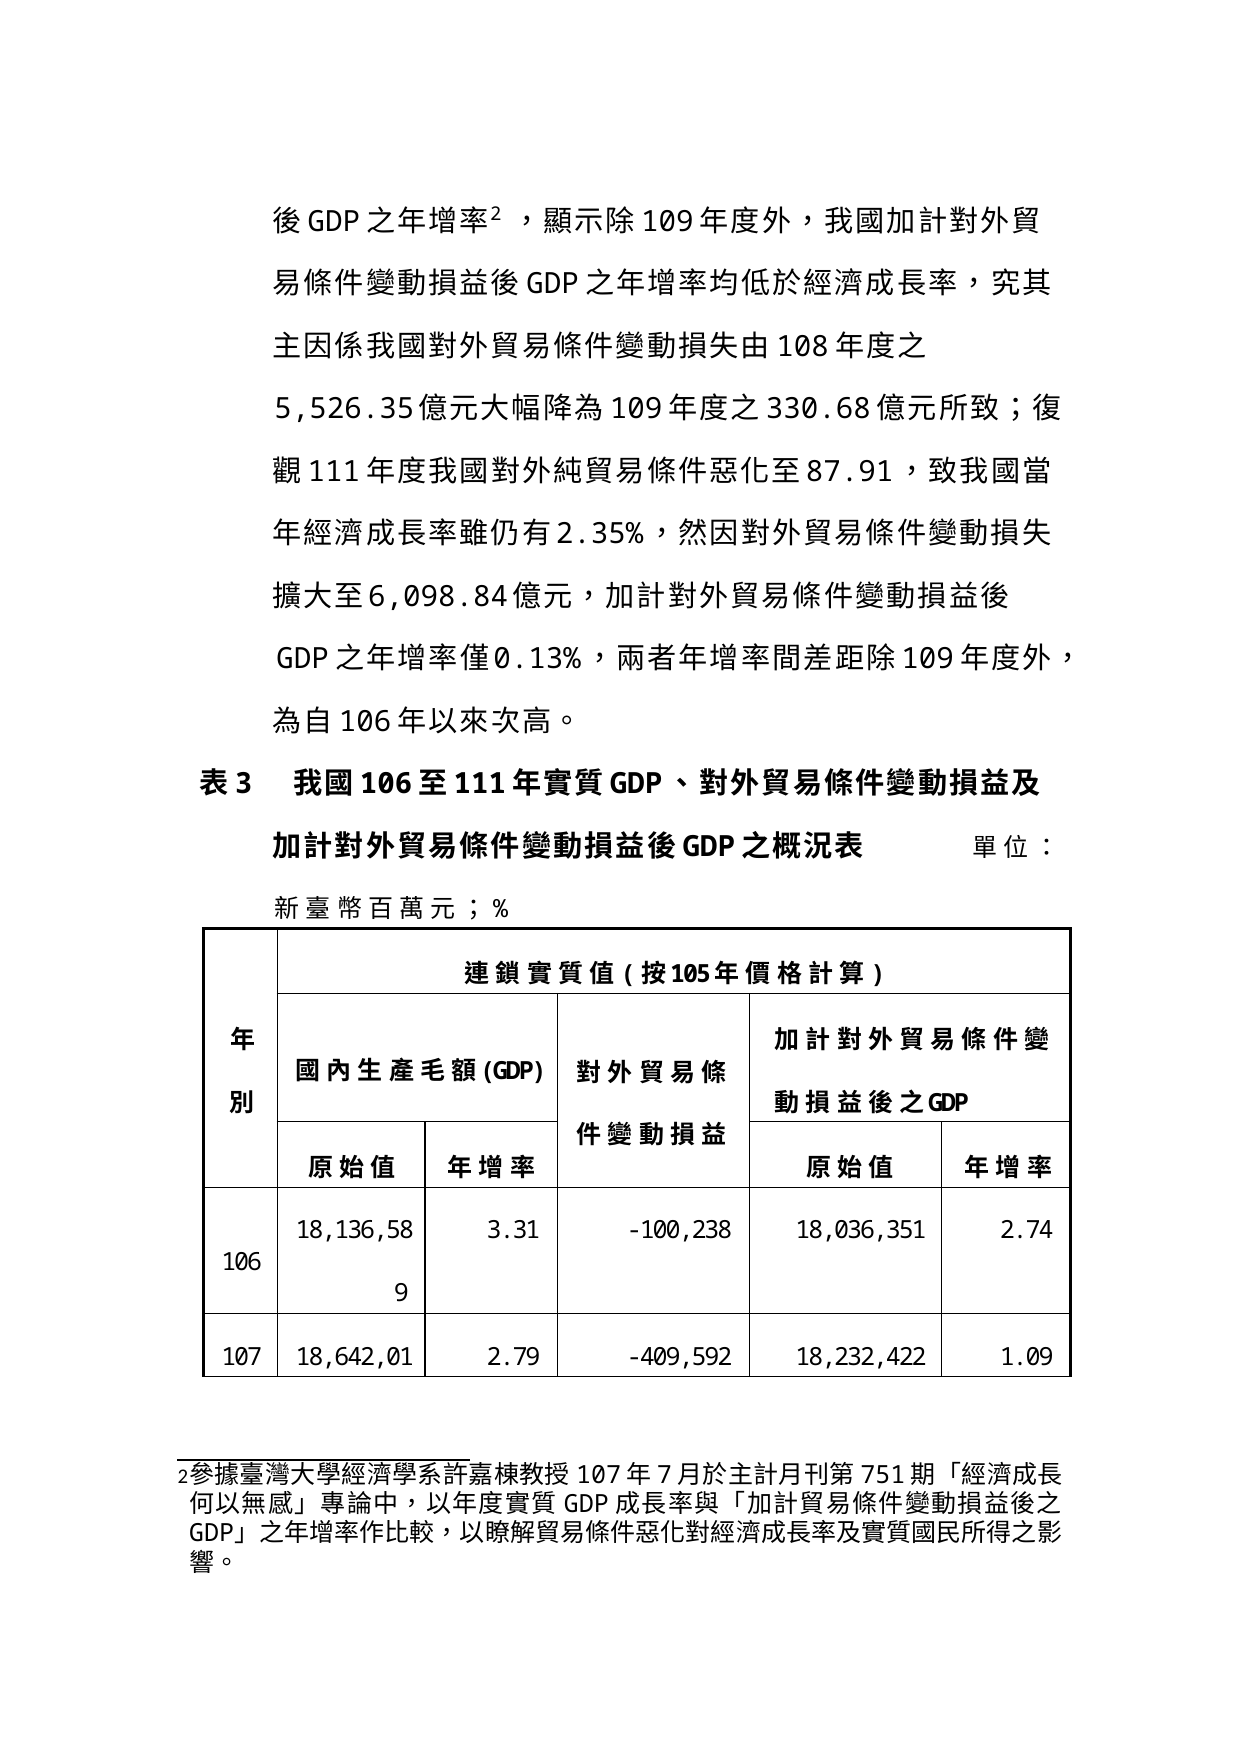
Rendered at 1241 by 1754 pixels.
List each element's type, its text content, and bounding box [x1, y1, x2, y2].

table_cell 18,232,422 [750, 1314, 941, 1376]
table_cell 國內生產毛額(GDP) [278, 994, 557, 1121]
table_cell 原始值 [750, 1122, 941, 1187]
table_cell 2.79 [426, 1314, 557, 1376]
table_cell 2.74 [942, 1188, 1069, 1313]
table_cell 年增率 [426, 1122, 557, 1187]
table_cell 1.09 [942, 1314, 1069, 1376]
table_cell -100,238 [558, 1188, 749, 1313]
text 參據臺灣大學經濟學系許嘉棟教授107年7月於主計月刊第751期「經濟成長何以無感」專論中，以年度實質GDP成長率與「加計貿易條件變動損益後之GDP」之年增率作比較，以瞭解貿易條件惡化對經濟成長率及實質國民所得之影響。 [177, 1460, 1063, 1577]
table_cell 原始值 [278, 1122, 424, 1187]
table_cell 18,036,351 [750, 1188, 941, 1313]
table_header 連鎖實質值(按105年價格計算) [278, 930, 1069, 993]
table_cell 對外貿易條件變動損益 [558, 994, 749, 1187]
text 經彙整行政院主計總處所公布之各年度國民所得統計（詳表3），如以105年價格為參考年，依連鎖法計算出我國106至111年實質GDP及加計對外貿易條件變動損益後GDP之年增率，顯示除109年度外，我國加計對外貿易條件變動損益後GDP之年增率均低於經濟成長率，究其主因係我國對外貿易條件變動損失由108年度之5,526.35億元大幅降為109年度之330.68億元所致；復觀111年度我國對外純貿易條件惡化至87.91，致我國當年經濟成長率雖仍有2.35%，然因對外貿易條件變動損失擴大至6,098.84億元，加計對外貿易條件變動損益後GDP之年增率僅0.13%，兩者年增率間差距除109年度外，為自106年以來次高。 [266, 177, 1063, 740]
table_cell 106 [205, 1188, 277, 1313]
table_header 年別 [205, 930, 277, 1187]
table_cell 3.31 [426, 1188, 557, 1313]
table_cell 18,642,01 [278, 1314, 424, 1376]
table_cell 加計對外貿易條件變動損益後之GDP [750, 994, 1069, 1121]
table_cell 年增率 [942, 1122, 1069, 1187]
text 表3 我國106至111年實質GDP、對外貿易條件變動損益及加計對外貿易條件變動損益後GDP之概況表 單位：新臺幣百萬元；% [189, 740, 1063, 927]
table_cell 18,136,589 [278, 1188, 424, 1313]
table_cell -409,592 [558, 1314, 749, 1376]
table_cell 107 [205, 1314, 277, 1376]
